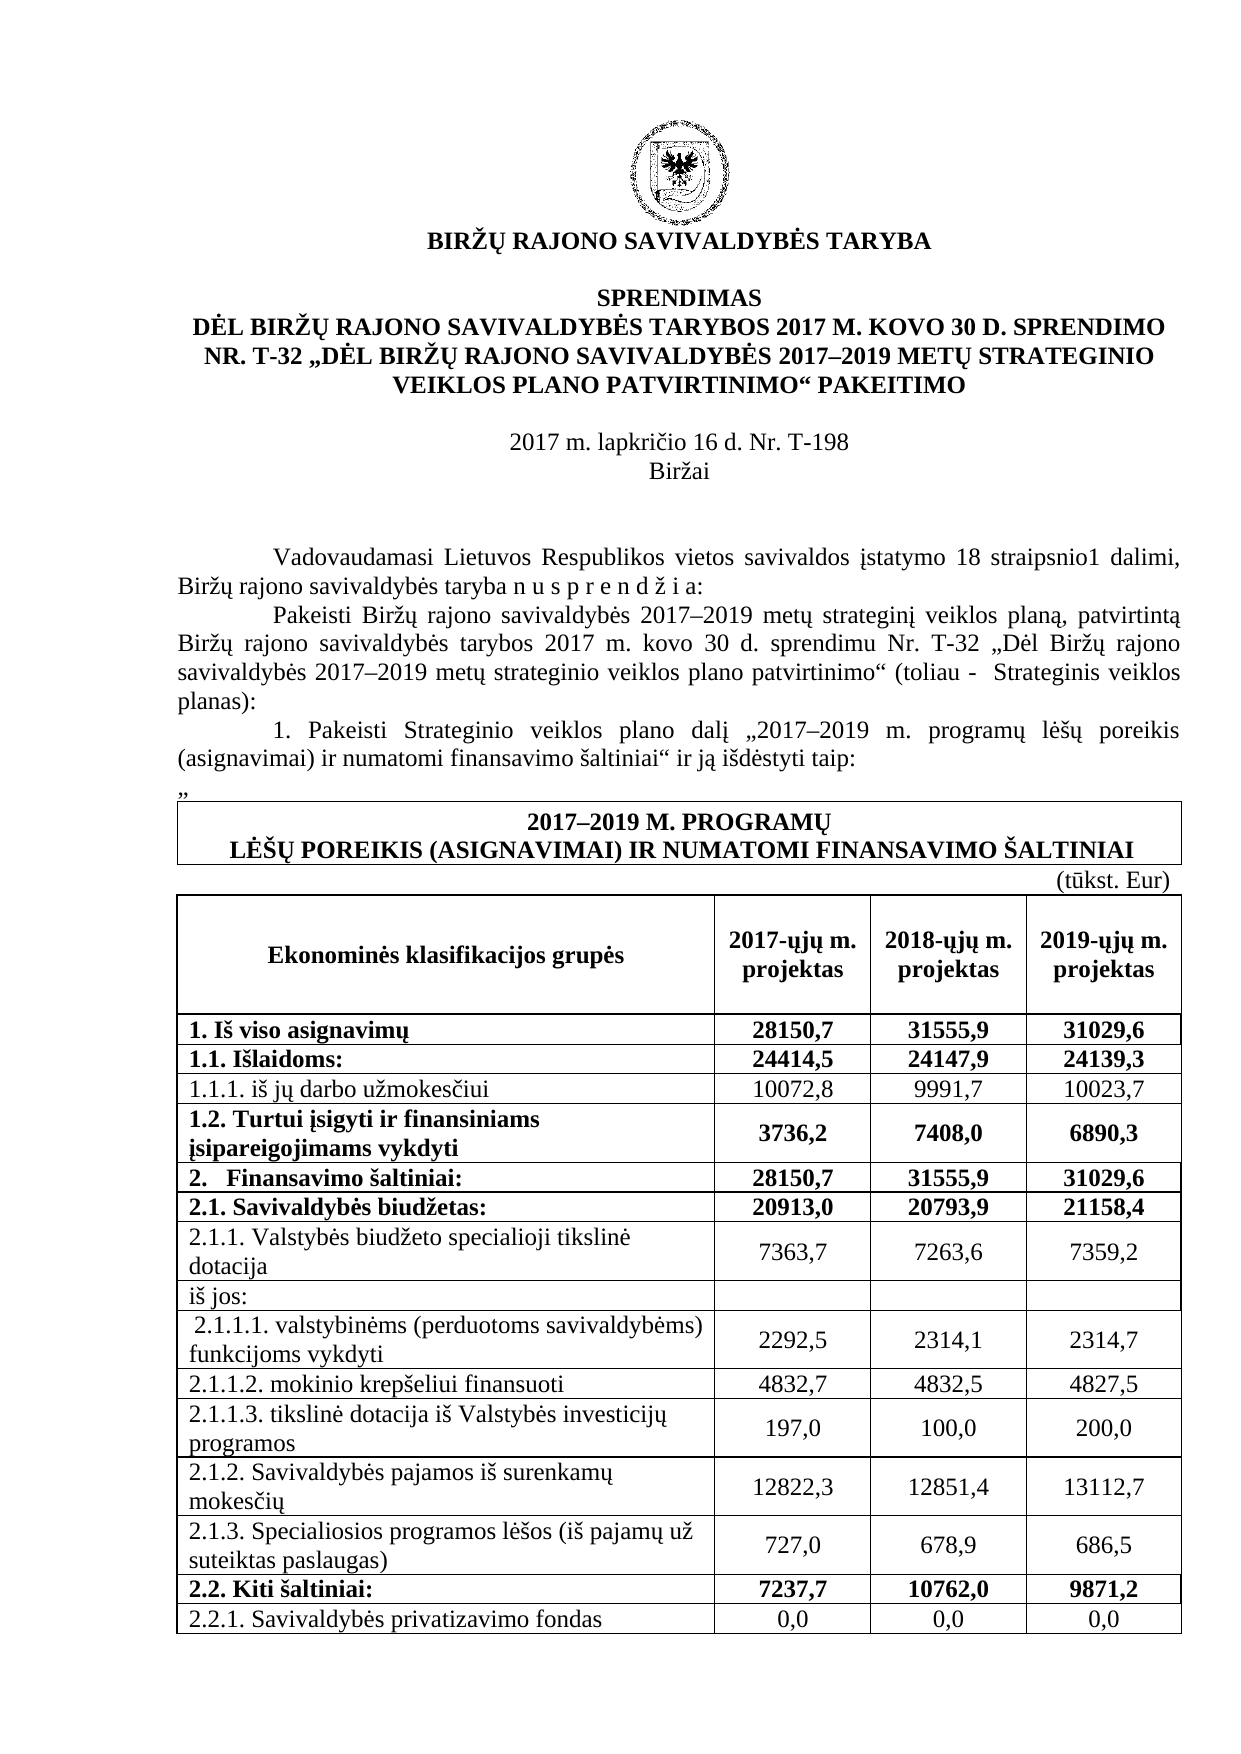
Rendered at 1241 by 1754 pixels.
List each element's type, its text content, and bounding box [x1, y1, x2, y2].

table_cell 20793,9 [871, 1193, 1026, 1221]
text 1. Pakeisti Strateginio veiklos plano dalį „2017–2019 m. programų lėšų poreikis (asignavimai) ir numatomi finansavimo šaltiniai“ ir ją išdėstyti taip: [177, 715, 1181, 772]
table_cell 2.1.1. Valstybės biudžeto specialioji tikslinė dotacija [178, 1222, 714, 1280]
table_cell 2.1.1.3. tikslinė dotacija iš Valstybės investicijų programos [178, 1399, 714, 1456]
subtitle SPRENDIMAS [177, 283, 1181, 312]
table_cell 7263,6 [871, 1222, 1026, 1280]
table_cell 2. Finansavimo šaltiniai: [178, 1163, 714, 1191]
table_cell 24147,9 [871, 1045, 1026, 1073]
table_cell 200,0 [1027, 1399, 1181, 1456]
table_cell 7408,0 [871, 1104, 1026, 1162]
table_cell 9871,2 [1027, 1575, 1180, 1603]
table_cell 31555,9 [871, 1163, 1026, 1191]
text Vadovaudamasi Lietuvos Respublikos vietos savivaldos įstatymo 18 straipsnio1 dalimi, Biržų rajono savivaldybės taryba n u s p r e n d ž i a: [177, 542, 1181, 600]
table_cell 2.2. Kiti šaltiniai: [178, 1575, 714, 1603]
table_cell 9991,7 [871, 1074, 1026, 1103]
subtitle DĖL BIRŽŲ RAJONO SAVIVALDYBĖS TARYBOS 2017 M. KOVO 30 D. SPRENDIMO NR. T-32 „DĖL BIRŽŲ RAJONO SAVIVALDYBĖS 2017–2019 METŲ STRATEGINIO VEIKLOS PLANO PATVIRTINIMO“ PAKEITIMO [177, 312, 1181, 398]
table_cell [871, 1281, 1026, 1309]
table_cell 197,0 [715, 1399, 870, 1456]
table_cell 2018-ųjų m. projektas [871, 896, 1026, 1013]
table_cell 686,5 [1027, 1516, 1181, 1573]
table_cell 727,0 [715, 1516, 870, 1573]
table_cell 20913,0 [715, 1193, 870, 1221]
table_cell 678,9 [871, 1516, 1026, 1573]
table_cell [715, 1281, 870, 1309]
table_cell 2314,7 [1027, 1311, 1181, 1368]
table_cell 4827,5 [1027, 1369, 1181, 1398]
table_cell 24414,5 [715, 1045, 870, 1073]
table_cell 10072,8 [715, 1074, 870, 1103]
table_cell 2.2.1. Savivaldybės privatizavimo fondas [178, 1604, 714, 1633]
subtitle 2017 m. lapkričio 16 d. Nr. T-198 [177, 427, 1181, 456]
table_cell 2.1.3. Specialiosios programos lėšos (iš pajamų už suteiktas paslaugas) [178, 1516, 714, 1573]
table_cell 1.1. Išlaidoms: [178, 1045, 714, 1073]
table_cell 0,0 [715, 1604, 870, 1633]
table_cell 28150,7 [715, 1015, 870, 1043]
table_cell 7237,7 [715, 1575, 870, 1603]
table_cell 2292,5 [715, 1311, 870, 1368]
text Pakeisti Biržų rajono savivaldybės 2017–2019 metų strateginį veiklos planą, patvirtintą Biržų rajono savivaldybės tarybos 2017 m. kovo 30 d. sprendimu Nr. T-32 „Dėl Biržų rajono savivaldybės 2017–2019 metų strateginio veiklos plano patvirtinimo“ (toliau - Strateginis veiklos planas): [177, 600, 1181, 715]
table_cell 10762,0 [871, 1575, 1026, 1603]
table_cell Ekonominės klasifikacijos grupės [178, 896, 714, 1013]
subtitle BIRŽŲ RAJONO SAVIVALDYBĖS TARYBA [177, 226, 1181, 255]
table_cell 24139,3 [1027, 1045, 1181, 1073]
table_cell 1.1.1. iš jų darbo užmokesčiui [178, 1074, 714, 1103]
table_cell 2017-ųjų m. projektas [715, 896, 870, 1013]
table_cell 7359,2 [1027, 1222, 1180, 1280]
table_cell [1027, 1281, 1180, 1309]
table_header 2017–2019 M. PROGRAMŲ [178, 802, 1181, 835]
table_cell 31029,6 [1027, 1015, 1180, 1043]
subtitle Biržai [177, 456, 1181, 485]
table_cell 2.1.1.2. mokinio krepšeliui finansuoti [178, 1369, 714, 1398]
table_cell 31029,6 [1027, 1163, 1180, 1191]
table_cell 1.2. Turtui įsigyti ir finansiniams įsipareigojimams vykdyti [178, 1104, 714, 1162]
table_cell 3736,2 [715, 1104, 870, 1162]
table_cell 2.1. Savivaldybės biudžetas: [178, 1193, 714, 1221]
table_cell 100,0 [871, 1399, 1026, 1456]
table_cell 28150,7 [715, 1163, 870, 1191]
table_cell 12822,3 [715, 1458, 870, 1515]
table_cell iš jos: [178, 1281, 714, 1309]
table_cell 31555,9 [871, 1015, 1026, 1043]
table_cell 2.1.2. Savivaldybės pajamos iš surenkamų mokesčių [178, 1458, 714, 1515]
table_cell 2.1.1.1. valstybinėms (perduotoms savivaldybėms) funkcijoms vykdyti [178, 1311, 714, 1368]
table_cell 7363,7 [715, 1222, 870, 1280]
table_cell 21158,4 [1027, 1193, 1180, 1221]
table_cell 6890,3 [1027, 1104, 1181, 1162]
table_cell 2019-ųjų m. projektas [1027, 896, 1181, 1013]
table_cell LĖŠŲ POREIKIS (ASIGNAVIMAI) IR NUMATOMI FINANSAVIMO ŠALTINIAI [178, 835, 1181, 864]
table_cell 0,0 [871, 1604, 1026, 1633]
table_cell 4832,7 [715, 1369, 870, 1398]
table_cell 13112,7 [1027, 1458, 1181, 1515]
table_cell 4832,5 [871, 1369, 1026, 1398]
table_cell 1. Iš viso asignavimų [178, 1015, 714, 1043]
subtitle „ [177, 772, 1181, 801]
table_cell (tūkst. Eur) [177, 865, 1181, 894]
table_cell 0,0 [1027, 1604, 1181, 1633]
table_cell 2314,1 [871, 1311, 1026, 1368]
table_cell 12851,4 [871, 1458, 1026, 1515]
table_cell 10023,7 [1027, 1074, 1181, 1103]
